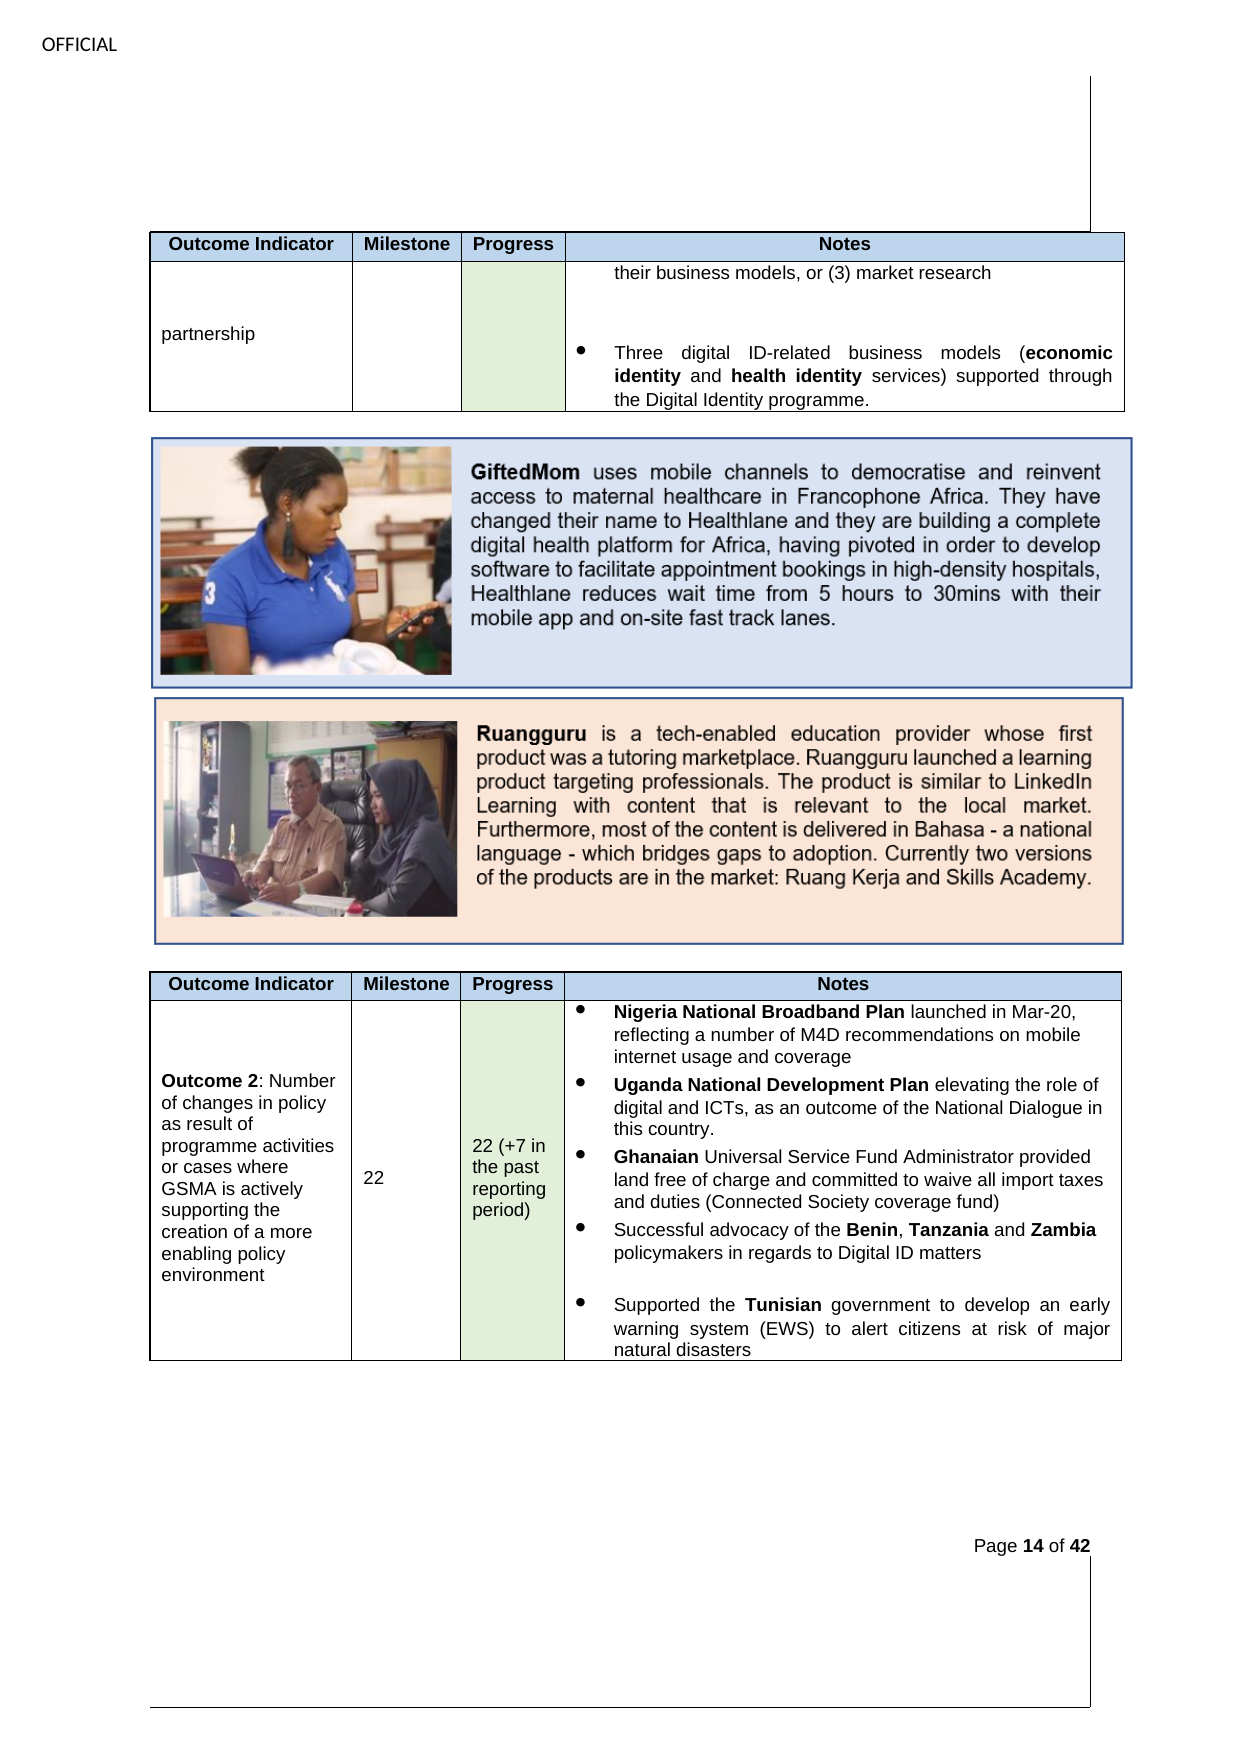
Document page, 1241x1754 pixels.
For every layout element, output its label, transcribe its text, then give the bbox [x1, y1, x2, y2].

table_cell Nigeria National Broadband Plan launched in Mar-20, reflecting a number of M4D recommendations on mobile internet usage and coverage Uganda National Development Plan elevating the role of digital and ICTs, as an outcome of the National Dialogue in this country. Ghanaian Universal Service Fund Administrator provided land free of charge and committed to waive all import taxes and duties (Connected Society coverage fund) Successful advocacy of the Benin, Tanzania and Zambia policymakers in regards to Digital ID matters Supported the Tunisian government to develop an early warning system (EWS) to alert citizens at risk of major natural disasters [565, 1001, 1121, 1360]
table_cell Outcome 2: Number of changes in policy as result of programme activities or cases where GSMA is actively supporting the creation of a more enabling policy environment [151, 1001, 351, 1360]
table_cell [462, 262, 565, 411]
table_header Milestone [352, 973, 460, 1000]
table_cell 22 (+7 in the past reporting period) [461, 1001, 564, 1360]
table_header Milestone [353, 233, 461, 261]
table_cell 22 [352, 1001, 460, 1360]
table_header Outcome Indicator [151, 233, 352, 261]
table_header Notes [566, 233, 1124, 261]
table_header Progress [461, 973, 564, 1000]
table_header Outcome Indicator [151, 973, 351, 1000]
table_cell [353, 262, 461, 411]
table_header Notes [565, 973, 1121, 1000]
table_cell partnership [151, 262, 352, 411]
table_cell their business models, or (3) market research Three digital ID-related business models (economic identity and health identity services) supported through the Digital Identity programme. [566, 262, 1124, 411]
table_header Progress [462, 233, 565, 261]
